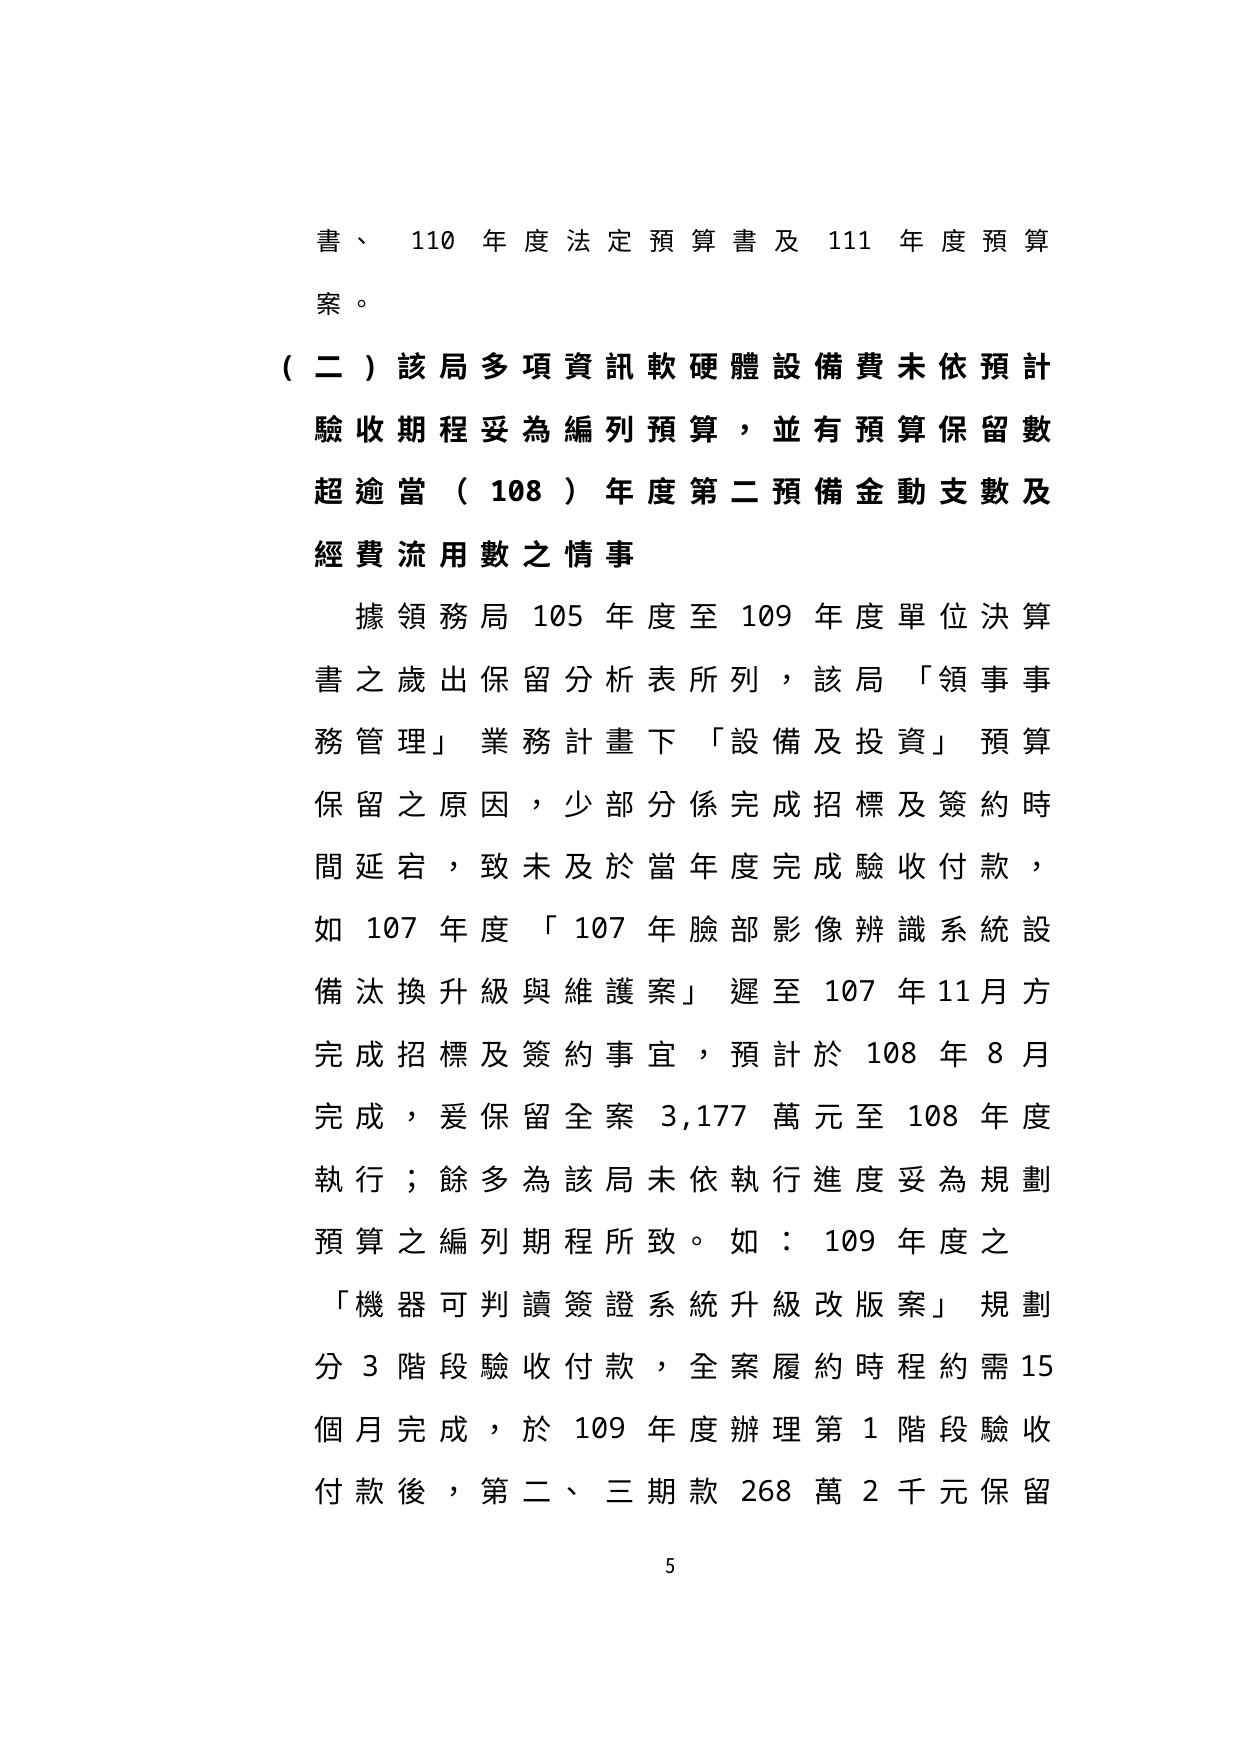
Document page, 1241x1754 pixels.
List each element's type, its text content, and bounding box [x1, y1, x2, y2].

text 據領務局105年度至109年度單位決算書之歲出保留分析表所列，該局「領事事務管理」業務計畫下「設備及投資」預算保留之原因，少部分係完成招標及簽約時間延宕，致未及於當年度完成驗收付款，如107年度「107年臉部影像辨識系統設備汰換升級與維護案」遲至107年11月方完成招標及簽約事宜，預計於108年8月完成，爰保留全案3,177萬元至108年度執行；餘多為該局未依執行進度妥為規劃預算之編列期程所致。如：109年度之「機器可判讀簽證系統升級改版案」規劃分3階段驗收付款，全案履約時程約需15個月完成，於109年度辦理第1階段驗收付款後，第二、三期款268萬2千元保留 [271, 573, 1058, 1511]
text (二)該局多項資訊軟硬體設備費未依預計驗收期程妥為編列預算，並有預算保留數超逾當（108）年度第二預備金動支數及經費流用數之情事 [242, 323, 1058, 573]
text 書、110年度法定預算書及111年度預算案。 [173, 198, 1072, 323]
